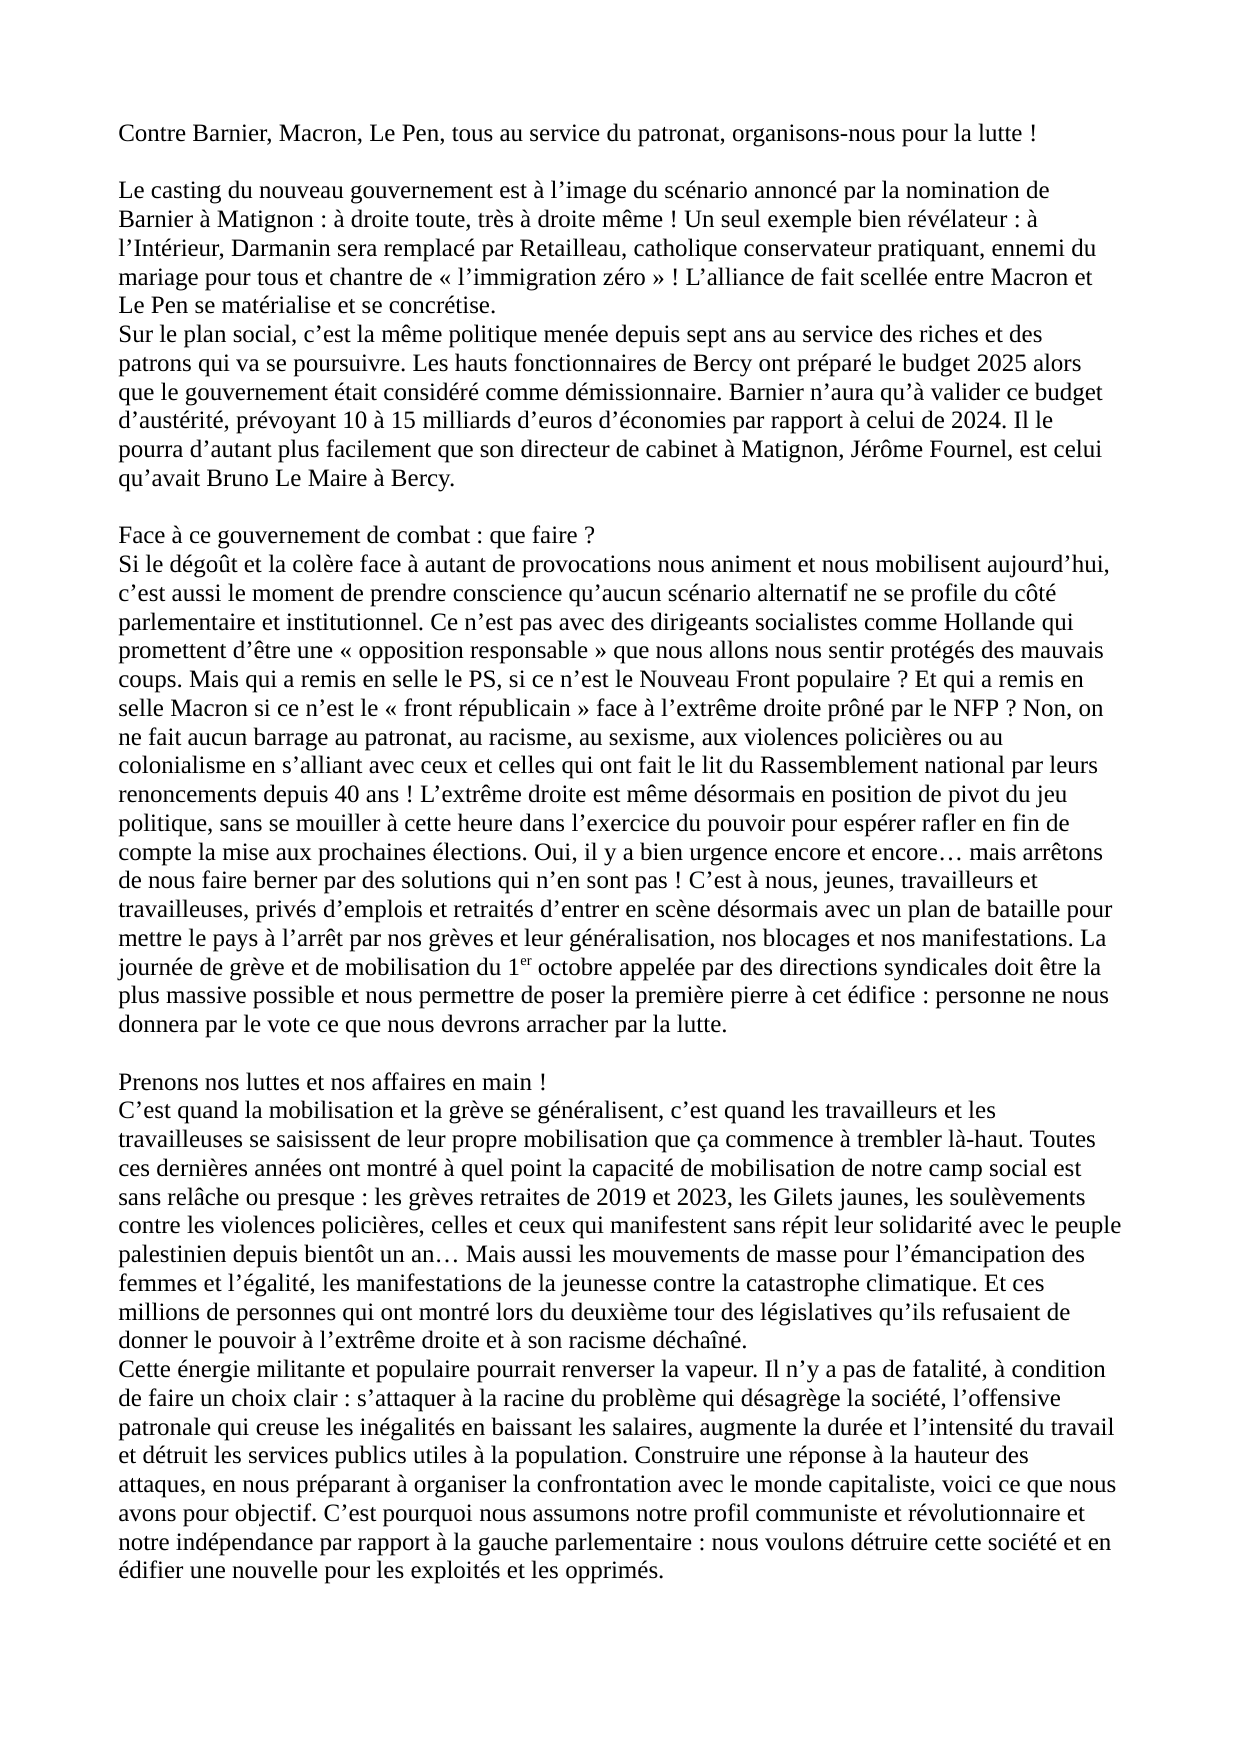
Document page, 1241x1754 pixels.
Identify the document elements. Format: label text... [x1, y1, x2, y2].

text Prenons nos luttes et nos affaires en main ! [118, 1067, 1122, 1096]
text Le casting du nouveau gouvernement est à l’image du scénario annoncé par la nomination de Barnier à Matignon : à droite toute, très à droite même ! Un seul exemple bien révélateur : à l’Intérieur, Darmanin sera remplacé par Retailleau, catholique conservateur pratiquant, ennemi du mariage pour tous et chantre de « l’immigration zéro » ! L’alliance de fait scellée entre Macron et Le Pen se matérialise et se concrétise. [118, 176, 1122, 319]
text C’est quand la mobilisation et la grève se généralisent, c’est quand les travailleurs et les travailleuses se saisissent de leur propre mobilisation que ça commence à trembler là-haut. Toutes ces dernières années ont montré à quel point la capacité de mobilisation de notre camp social est sans relâche ou presque : les grèves retraites de 2019 et 2023, les Gilets jaunes, les soulèvements contre les violences policières, celles et ceux qui manifestent sans répit leur solidarité avec le peuple palestinien depuis bientôt un an… Mais aussi les mouvements de masse pour l’émancipation des femmes et l’égalité, les manifestations de la jeunesse contre la catastrophe climatique. Et ces millions de personnes qui ont montré lors du deuxième tour des législatives qu’ils refusaient de donner le pouvoir à l’extrême droite et à son racisme déchaîné. [118, 1096, 1122, 1354]
text Sur le plan social, c’est la même politique menée depuis sept ans au service des riches et des patrons qui va se poursuivre. Les hauts fonctionnaires de Bercy ont préparé le budget 2025 alors que le gouvernement était considéré comme démissionnaire. Barnier n’aura qu’à valider ce budget d’austérité, prévoyant 10 à 15 milliards d’euros d’économies par rapport à celui de 2024. Il le pourra d’autant plus facilement que son directeur de cabinet à Matignon, Jérôme Fournel, est celui qu’avait Bruno Le Maire à Bercy. [118, 319, 1122, 492]
text Face à ce gouvernement de combat : que faire ? [118, 521, 1122, 549]
text Si le dégoût et la colère face à autant de provocations nous animent et nous mobilisent aujourd’hui, c’est aussi le moment de prendre conscience qu’aucun scénario alternatif ne se profile du côté parlementaire et institutionnel. Ce n’est pas avec des dirigeants socialistes comme Hollande qui promettent d’être une « opposition responsable » que nous allons nous sentir protégés des mauvais coups. Mais qui a remis en selle le PS, si ce n’est le Nouveau Front populaire ? Et qui a remis en selle Macron si ce n’est le « front républicain » face à l’extrême droite prôné par le NFP ? Non, on ne fait aucun barrage au patronat, au racisme, au sexisme, aux violences policières ou au colonialisme en s’alliant avec ceux et celles qui ont fait le lit du Rassemblement national par leurs renoncements depuis 40 ans ! L’extrême droite est même désormais en position de pivot du jeu politique, sans se mouiller à cette heure dans l’exercice du pouvoir pour espérer rafler en fin de compte la mise aux prochaines élections. Oui, il y a bien urgence encore et encore… mais arrêtons de nous faire berner par des solutions qui n’en sont pas ! C’est à nous, jeunes, travailleurs et travailleuses, privés d’emplois et retraités d’entrer en scène désormais avec un plan de bataille pour mettre le pays à l’arrêt par nos grèves et leur généralisation, nos blocages et nos manifestations. La journée de grève et de mobilisation du 1er octobre appelée par des directions syndicales doit être la plus massive possible et nous permettre de poser la première pierre à cet édifice : personne ne nous donnera par le vote ce que nous devrons arracher par la lutte. [118, 549, 1122, 1038]
text Cette énergie militante et populaire pourrait renverser la vapeur. Il n’y a pas de fatalité, à condition de faire un choix clair : s’attaquer à la racine du problème qui désagrège la société, l’offensive patronale qui creuse les inégalités en baissant les salaires, augmente la durée et l’intensité du travail et détruit les services publics utiles à la population. Construire une réponse à la hauteur des attaques, en nous préparant à organiser la confrontation avec le monde capitaliste, voici ce que nous avons pour objectif. C’est pourquoi nous assumons notre profil communiste et révolutionnaire et notre indépendance par rapport à la gauche parlementaire : nous voulons détruire cette société et en édifier une nouvelle pour les exploités et les opprimés. [118, 1354, 1122, 1584]
text Contre Barnier, Macron, Le Pen, tous au service du patronat, organisons-nous pour la lutte ! [118, 118, 1122, 147]
